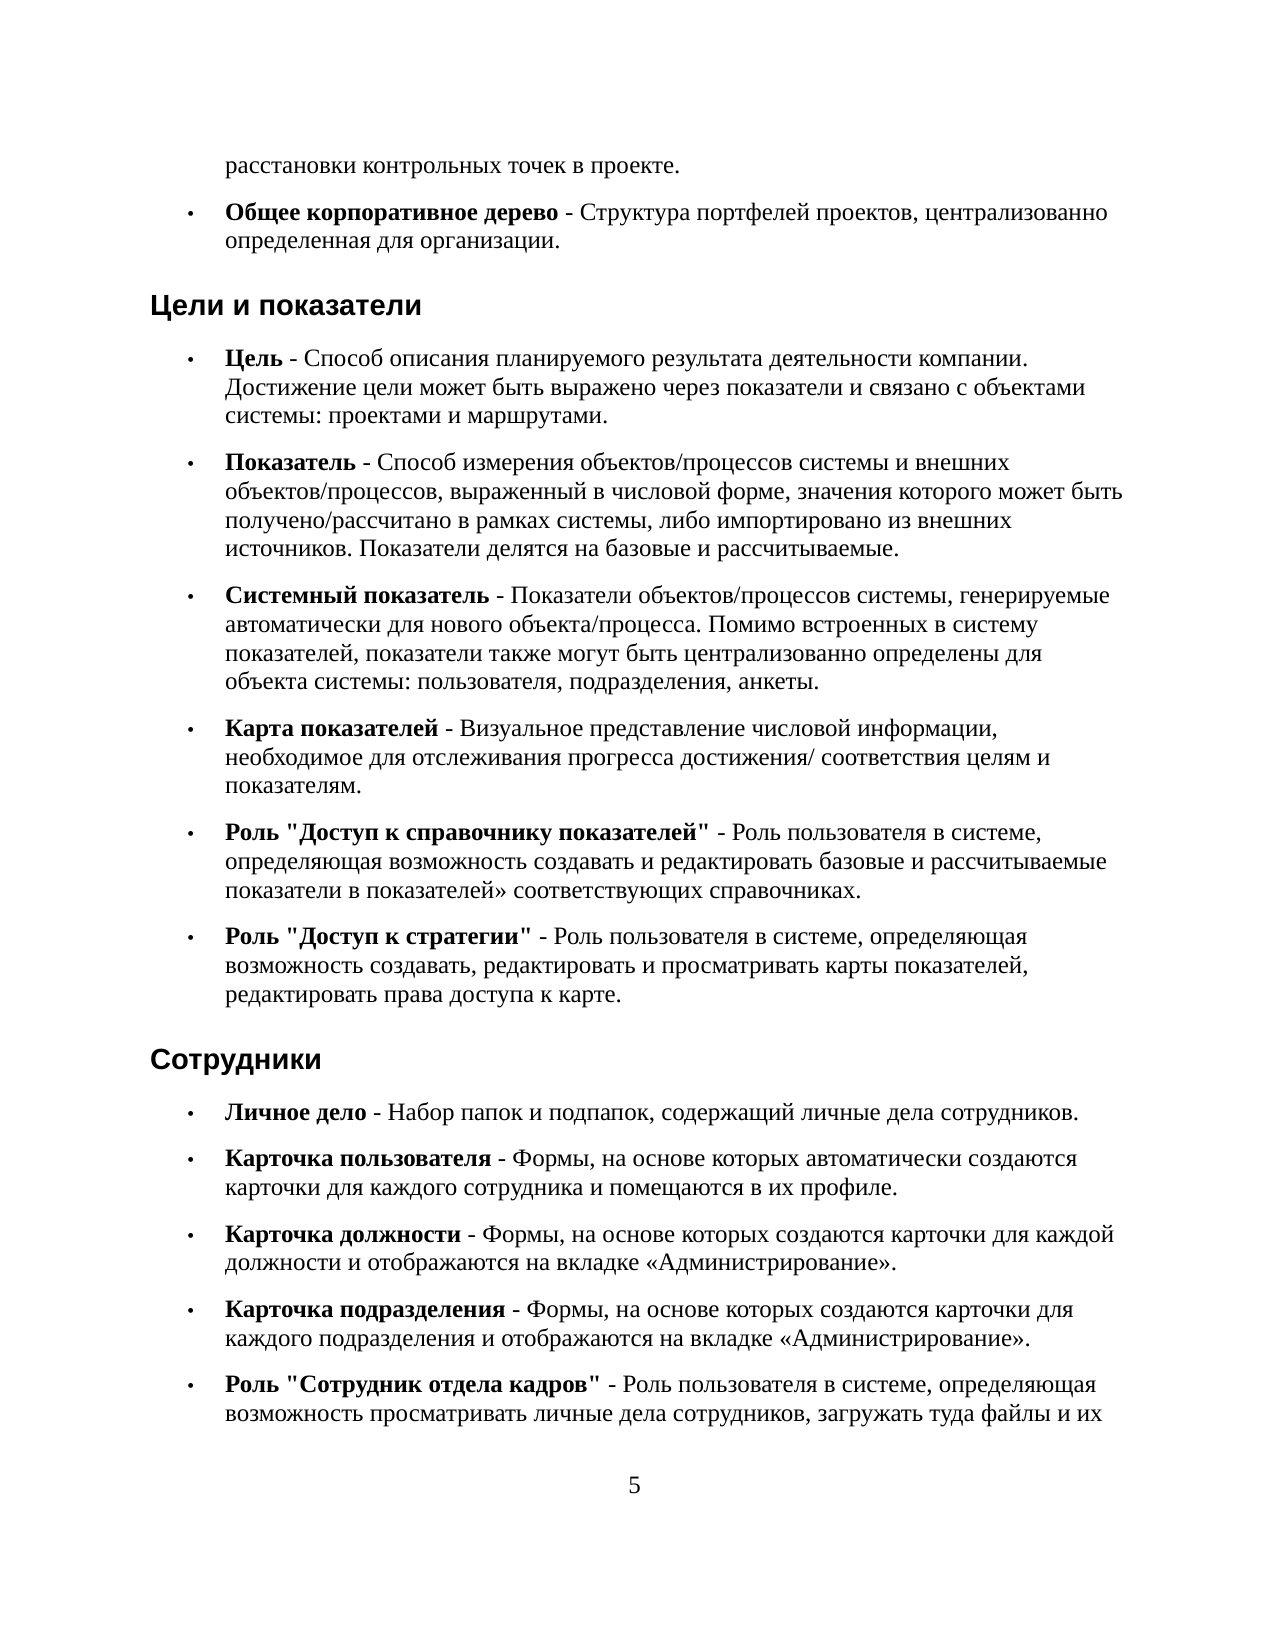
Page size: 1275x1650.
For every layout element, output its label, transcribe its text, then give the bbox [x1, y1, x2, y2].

list Личное дело - Набор папок и подпапок, содержащий личные дела сотрудников. [187, 1097, 1125, 1125]
list Роль "Доступ к стратегии" - Роль пользователя в системе, определяющая возможность создавать, редактировать и просматривать карты показателей, редактировать права доступа к карте. [187, 921, 1125, 1008]
list Карточка подразделения - Формы, на основе которых создаются карточки для каждого подразделения и отображаются на вкладке «Администрирование». [187, 1294, 1125, 1352]
list Цель - Способ описания планируемого результата деятельности компании. Достижение цели может быть выражено через показатели и связано с объектами системы: проектами и маршрутами. [187, 343, 1125, 429]
list Карточка должности - Формы, на основе которых создаются карточки для каждой должности и отображаются на вкладке «Администрирование». [187, 1219, 1125, 1276]
subtitle Сотрудники [150, 1042, 1125, 1075]
subtitle Цели и показатели [150, 288, 1125, 322]
list Показатель - Способ измерения объектов/процессов системы и внешних объектов/процессов, выраженный в числовой форме, значения которого может быть получено/рассчитано в рамках системы, либо импортировано из внешних источников. Показатели делятся на базовые и рассчитываемые. [187, 447, 1125, 562]
list Системный показатель - Показатели объектов/процессов системы, генерируемые автоматически для нового объекта/процесса. Помимо встроенных в систему показателей, показатели также могут быть централизованно определены для объекта системы: пользователя, подразделения, анкеты. [187, 580, 1125, 695]
list Роль "Сотрудник отдела кадров" - Роль пользователя в системе, определяющая возможность просматривать личные дела сотрудников, загружать туда файлы и их [187, 1369, 1125, 1427]
list Карточка пользователя - Формы, на основе которых автоматически создаются карточки для каждого сотрудника и помещаются в их профиле. [187, 1143, 1125, 1201]
list Общее корпоративное дерево - Структура портфелей проектов, централизованно определенная для организации. [187, 197, 1125, 254]
list Роль "Доступ к справочнику показателей" - Роль пользователя в системе, определяющая возможность создавать и редактировать базовые и рассчитываемые показатели в показателей» соответствующих справочниках. [187, 817, 1125, 903]
list Карта показателей - Визуальное представление числовой информации, необходимое для отслеживания прогресса достижения/ соответствия целям и показателям. [187, 713, 1125, 799]
list расстановки контрольных точек в проекте. [187, 150, 1125, 179]
